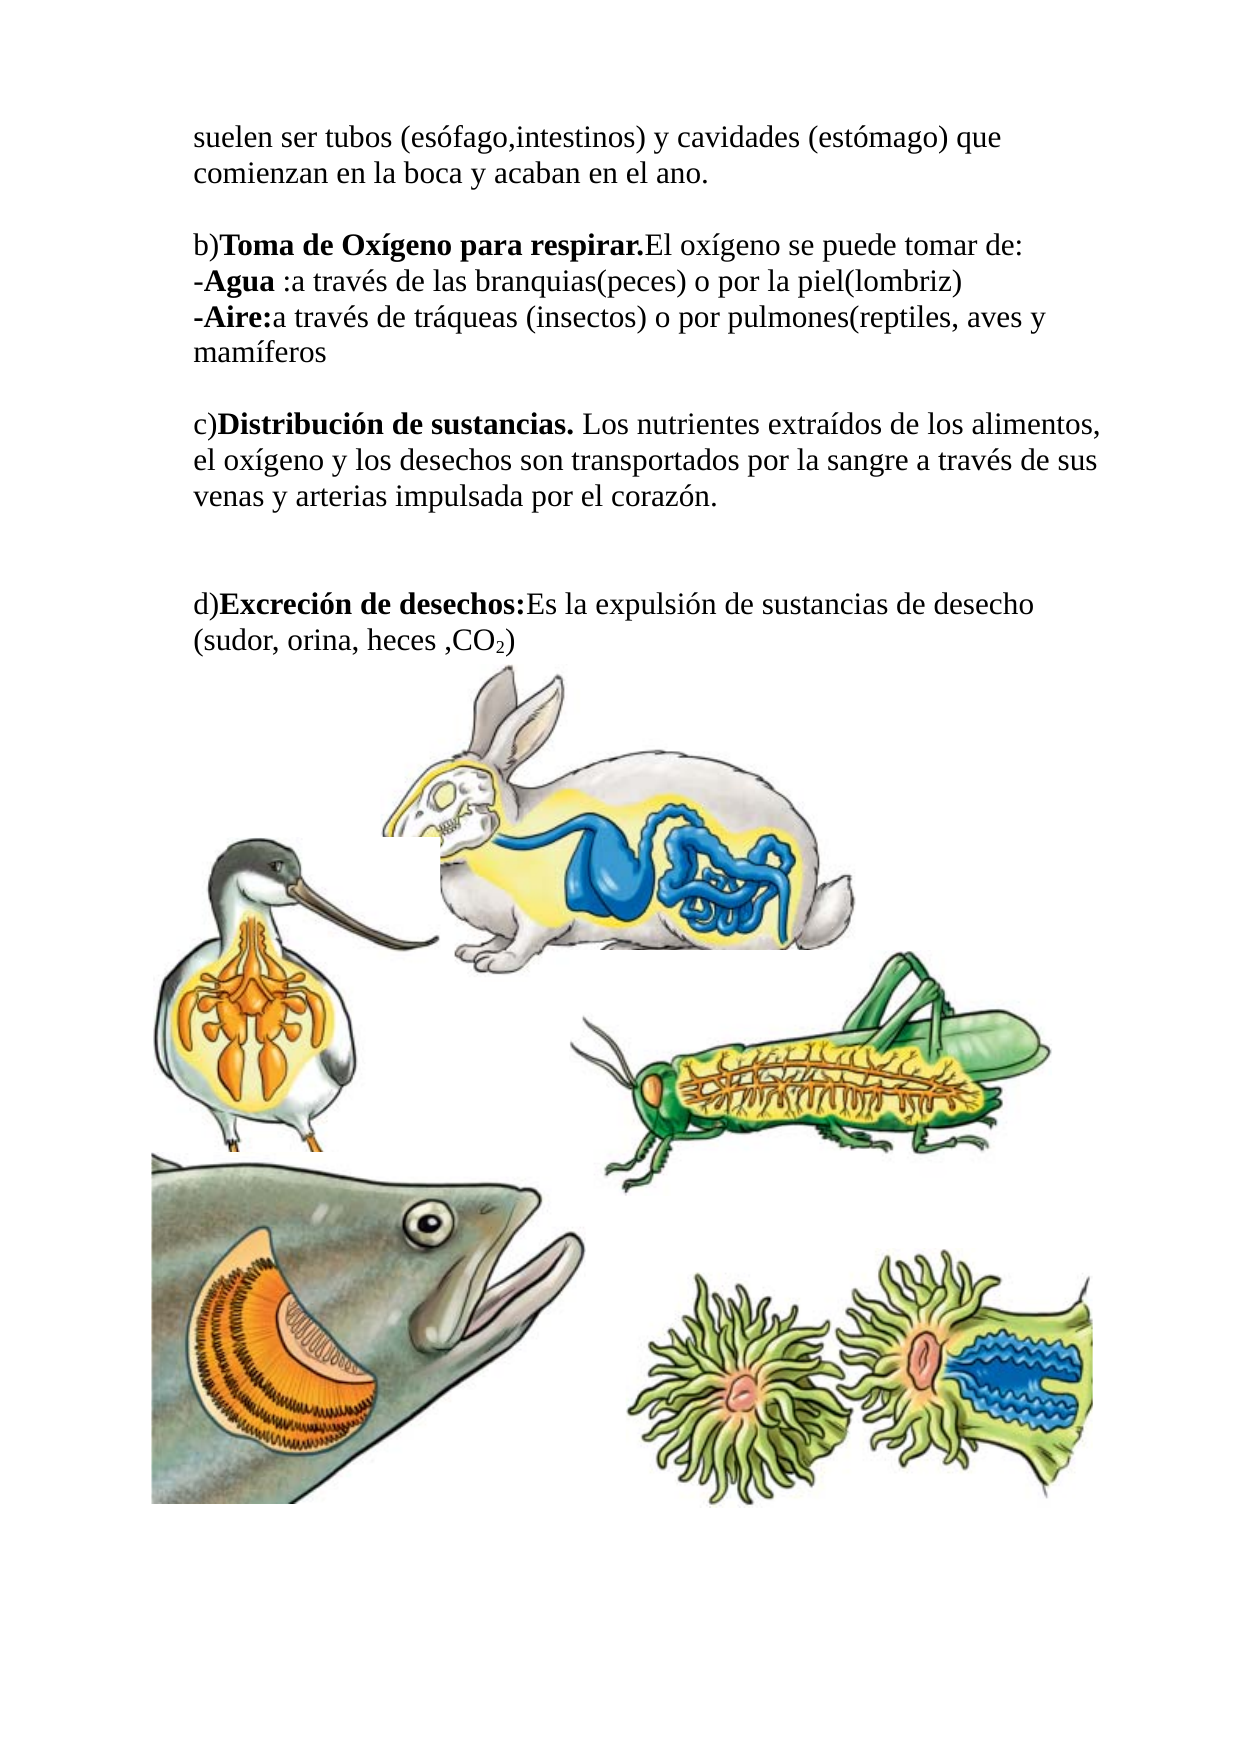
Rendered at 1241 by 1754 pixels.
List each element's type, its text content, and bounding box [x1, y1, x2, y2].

picture [625, 1248, 1093, 1508]
list c)Distribución de sustancias. Los nutrientes extraídos de los alimentos, el oxígeno y los desechos son transportados por la sangre a través de sus venas y arterias impulsada por el corazón. [156, 406, 1122, 513]
picture [151, 664, 1053, 1504]
list -Agua :a través de las branquias(peces) o por la piel(lombriz) [156, 262, 1122, 298]
list d)Excreción de desechos:Es la expulsión de sustancias de desecho (sudor, orina, heces ,CO2) [156, 585, 1122, 657]
list suelen ser tubos (esófago,intestinos) y cavidades (estómago) que comienzan en la boca y acaban en el ano. [156, 118, 1122, 190]
list -Aire:a través de tráqueas (insectos) o por pulmones(reptiles, aves y mamíferos [156, 298, 1122, 370]
list b)Toma de Oxígeno para respirar.El oxígeno se puede tomar de: [156, 226, 1122, 262]
